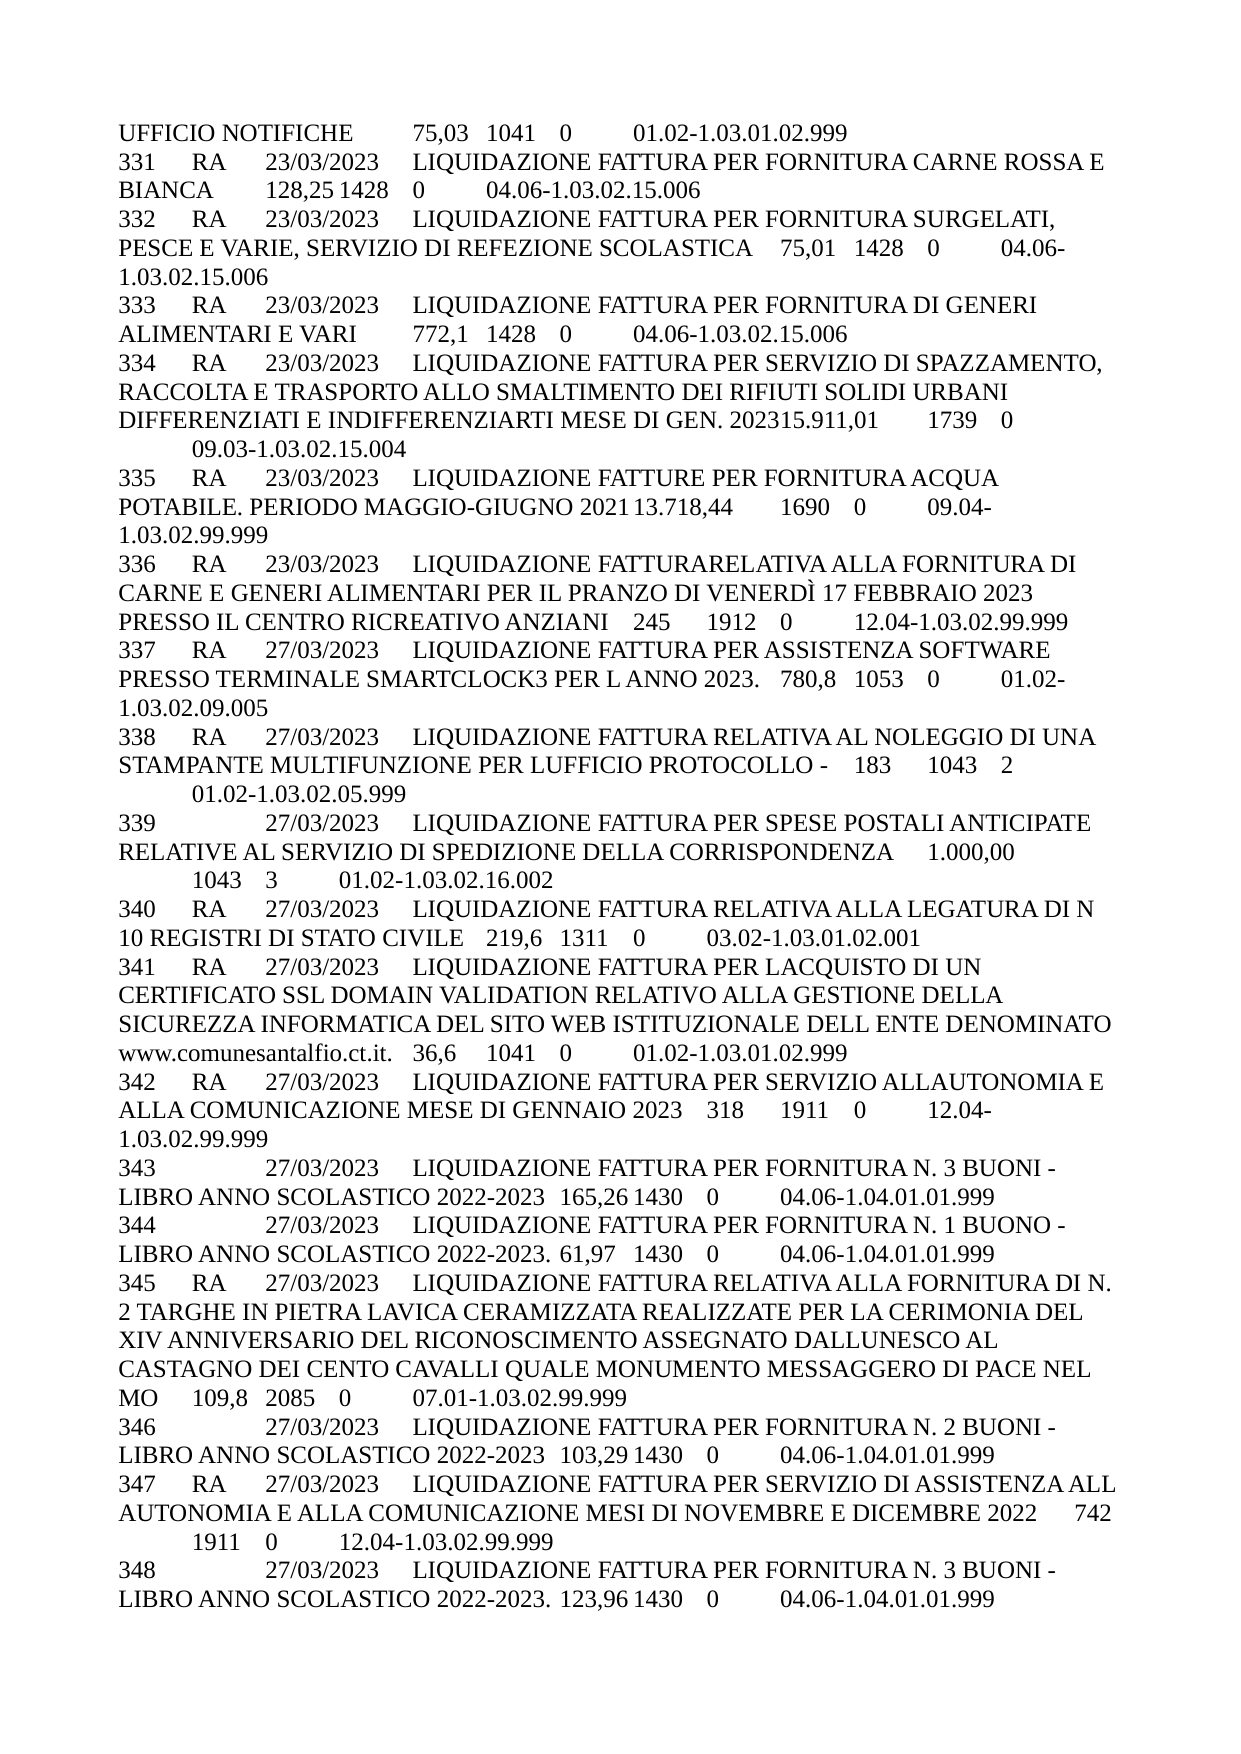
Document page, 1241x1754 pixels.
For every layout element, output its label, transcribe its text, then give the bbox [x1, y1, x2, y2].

text 347 RA 27/03/2023 LIQUIDAZIONE FATTURA PER SERVIZIO DI ASSISTENZA ALL AUTONOMIA E ALLA COMUNICAZIONE MESI DI NOVEMBRE E DICEMBRE 2022 742 1911 0 12.04-1.03.02.99.999 [118, 1469, 1122, 1556]
text 341 RA 27/03/2023 LIQUIDAZIONE FATTURA PER LACQUISTO DI UN CERTIFICATO SSL DOMAIN VALIDATION RELATIVO ALLA GESTIONE DELLA SICUREZZA INFORMATICA DEL SITO WEB ISTITUZIONALE DELL ENTE DENOMINATO www.comunesantalfio.ct.it. 36,6 1041 0 01.02-1.03.01.02.999 [118, 952, 1122, 1067]
text 345 RA 27/03/2023 LIQUIDAZIONE FATTURA RELATIVA ALLA FORNITURA DI N. 2 TARGHE IN PIETRA LAVICA CERAMIZZATA REALIZZATE PER LA CERIMONIA DEL XIV ANNIVERSARIO DEL RICONOSCIMENTO ASSEGNATO DALLUNESCO AL CASTAGNO DEI CENTO CAVALLI QUALE MONUMENTO MESSAGGERO DI PACE NEL MO 109,8 2085 0 07.01-1.03.02.99.999 [118, 1268, 1122, 1412]
text 334 RA 23/03/2023 LIQUIDAZIONE FATTURA PER SERVIZIO DI SPAZZAMENTO, RACCOLTA E TRASPORTO ALLO SMALTIMENTO DEI RIFIUTI SOLIDI URBANI DIFFERENZIATI E INDIFFERENZIARTI MESE DI GEN. 2023 15.911,01 1739 0 09.03-1.03.02.15.004 [118, 348, 1122, 463]
text 348 27/03/2023 LIQUIDAZIONE FATTURA PER FORNITURA N. 3 BUONI - LIBRO ANNO SCOLASTICO 2022-2023. 123,96 1430 0 04.06-1.04.01.01.999 [118, 1556, 1122, 1613]
text 339 27/03/2023 LIQUIDAZIONE FATTURA PER SPESE POSTALI ANTICIPATE RELATIVE AL SERVIZIO DI SPEDIZIONE DELLA CORRISPONDENZA 1.000,00 1043 3 01.02-1.03.02.16.002 [118, 808, 1122, 894]
text 343 27/03/2023 LIQUIDAZIONE FATTURA PER FORNITURA N. 3 BUONI - LIBRO ANNO SCOLASTICO 2022-2023 165,26 1430 0 04.06-1.04.01.01.999 [118, 1153, 1122, 1211]
text 342 RA 27/03/2023 LIQUIDAZIONE FATTURA PER SERVIZIO ALLAUTONOMIA E ALLA COMUNICAZIONE MESE DI GENNAIO 2023 318 1911 0 12.04-1.03.02.99.999 [118, 1067, 1122, 1153]
text 336 RA 23/03/2023 LIQUIDAZIONE FATTURARELATIVA ALLA FORNITURA DI CARNE E GENERI ALIMENTARI PER IL PRANZO DI VENERDÌ 17 FEBBRAIO 2023 PRESSO IL CENTRO RICREATIVO ANZIANI 245 1912 0 12.04-1.03.02.99.999 [118, 549, 1122, 636]
text 338 RA 27/03/2023 LIQUIDAZIONE FATTURA RELATIVA AL NOLEGGIO DI UNA STAMPANTE MULTIFUNZIONE PER LUFFICIO PROTOCOLLO - 183 1043 2 01.02-1.03.02.05.999 [118, 722, 1122, 808]
text 346 27/03/2023 LIQUIDAZIONE FATTURA PER FORNITURA N. 2 BUONI - LIBRO ANNO SCOLASTICO 2022-2023 103,29 1430 0 04.06-1.04.01.01.999 [118, 1412, 1122, 1469]
text 340 RA 27/03/2023 LIQUIDAZIONE FATTURA RELATIVA ALLA LEGATURA DI N 10 REGISTRI DI STATO CIVILE 219,6 1311 0 03.02-1.03.01.02.001 [118, 894, 1122, 952]
text 332 RA 23/03/2023 LIQUIDAZIONE FATTURA PER FORNITURA SURGELATI, PESCE E VARIE, SERVIZIO DI REFEZIONE SCOLASTICA 75,01 1428 0 04.06-1.03.02.15.006 [118, 204, 1122, 291]
text 335 RA 23/03/2023 LIQUIDAZIONE FATTURE PER FORNITURA ACQUA POTABILE. PERIODO MAGGIO-GIUGNO 2021 13.718,44 1690 0 09.04-1.03.02.99.999 [118, 463, 1122, 549]
text 344 27/03/2023 LIQUIDAZIONE FATTURA PER FORNITURA N. 1 BUONO - LIBRO ANNO SCOLASTICO 2022-2023. 61,97 1430 0 04.06-1.04.01.01.999 [118, 1211, 1122, 1268]
text 331 RA 23/03/2023 LIQUIDAZIONE FATTURA PER FORNITURA CARNE ROSSA E BIANCA 128,25 1428 0 04.06-1.03.02.15.006 [118, 147, 1122, 204]
text UFFICIO NOTIFICHE 75,03 1041 0 01.02-1.03.01.02.999 [118, 118, 1122, 147]
text 333 RA 23/03/2023 LIQUIDAZIONE FATTURA PER FORNITURA DI GENERI ALIMENTARI E VARI 772,1 1428 0 04.06-1.03.02.15.006 [118, 291, 1122, 348]
text 337 RA 27/03/2023 LIQUIDAZIONE FATTURA PER ASSISTENZA SOFTWARE PRESSO TERMINALE SMARTCLOCK3 PER L ANNO 2023. 780,8 1053 0 01.02-1.03.02.09.005 [118, 636, 1122, 722]
